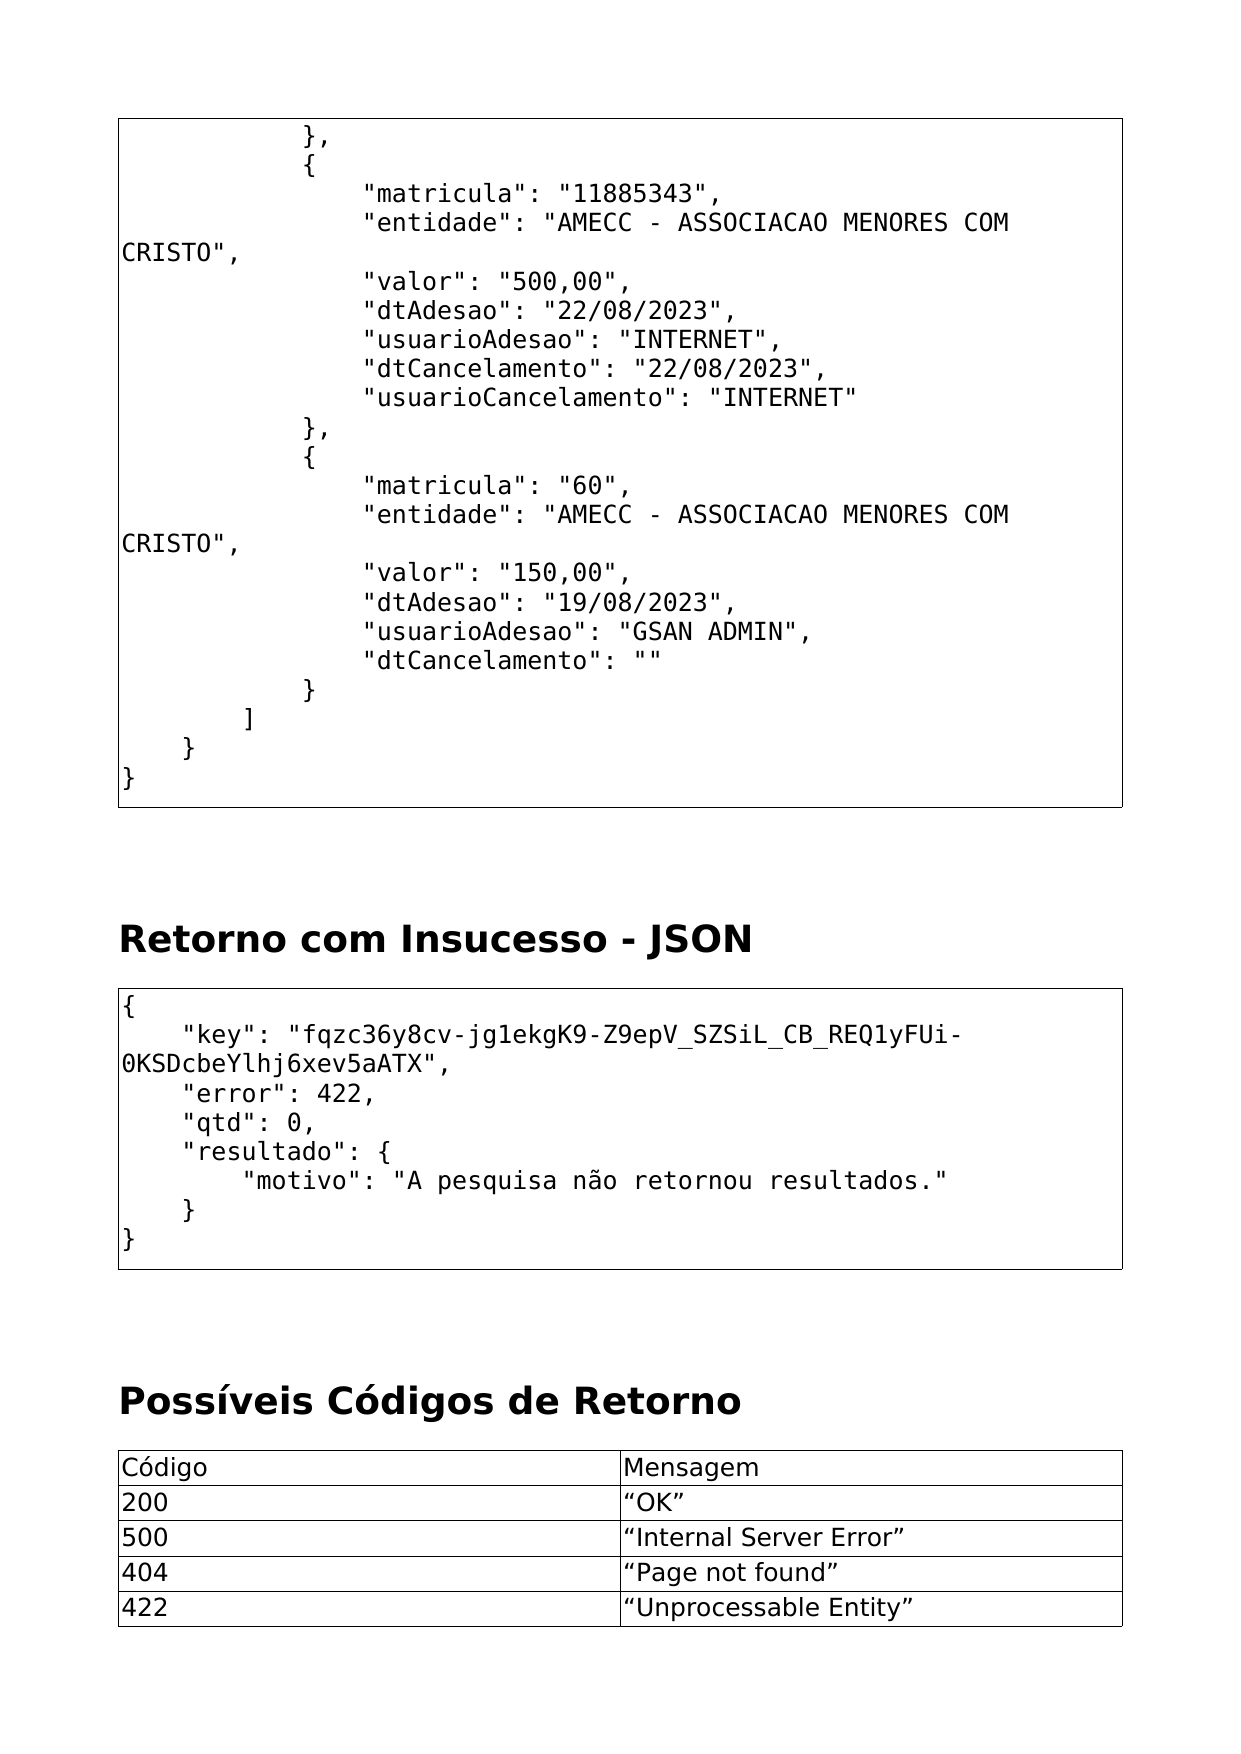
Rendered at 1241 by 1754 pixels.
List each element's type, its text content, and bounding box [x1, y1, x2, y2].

table_cell “Unprocessable Entity” [621, 1592, 1122, 1626]
table_cell “Internal Server Error” [621, 1521, 1122, 1556]
subtitle Possíveis Códigos de Retorno [118, 1379, 1122, 1423]
table_cell “OK” [621, 1486, 1122, 1520]
table_cell 500 [119, 1521, 620, 1556]
table_cell 200 [119, 1486, 620, 1520]
subtitle Retorno com Insucesso - JSON [118, 917, 1122, 961]
table_cell “Page not found” [621, 1557, 1122, 1591]
table_cell 422 [119, 1592, 620, 1626]
table_header { "key": "fqzc36y8cv-jg1ekgK9-Z9epV_SZSiL_CB_REQ1yFUi-0KSDcbeYlhj6xev5aATX", "error": 422, "qtd": 0, "resultado": { "motivo": "A pesquisa não retornou resultados." } } [119, 989, 1122, 1268]
table_cell 404 [119, 1557, 620, 1591]
table_header Código [119, 1451, 620, 1485]
table_header }, { "matricula": "11885343", "entidade": "AMECC - ASSOCIACAO MENORES COM CRISTO", "valor": "500,00", "dtAdesao": "22/08/2023", "usuarioAdesao": "INTERNET", "dtCancelamento": "22/08/2023", "usuarioCancelamento": "INTERNET" }, { "matricula": "60", "entidade": "AMECC - ASSOCIACAO MENORES COM CRISTO", "valor": "150,00", "dtAdesao": "19/08/2023", "usuarioAdesao": "GSAN ADMIN", "dtCancelamento": "" } ] } } [119, 119, 1122, 807]
table_header Mensagem [621, 1451, 1122, 1485]
